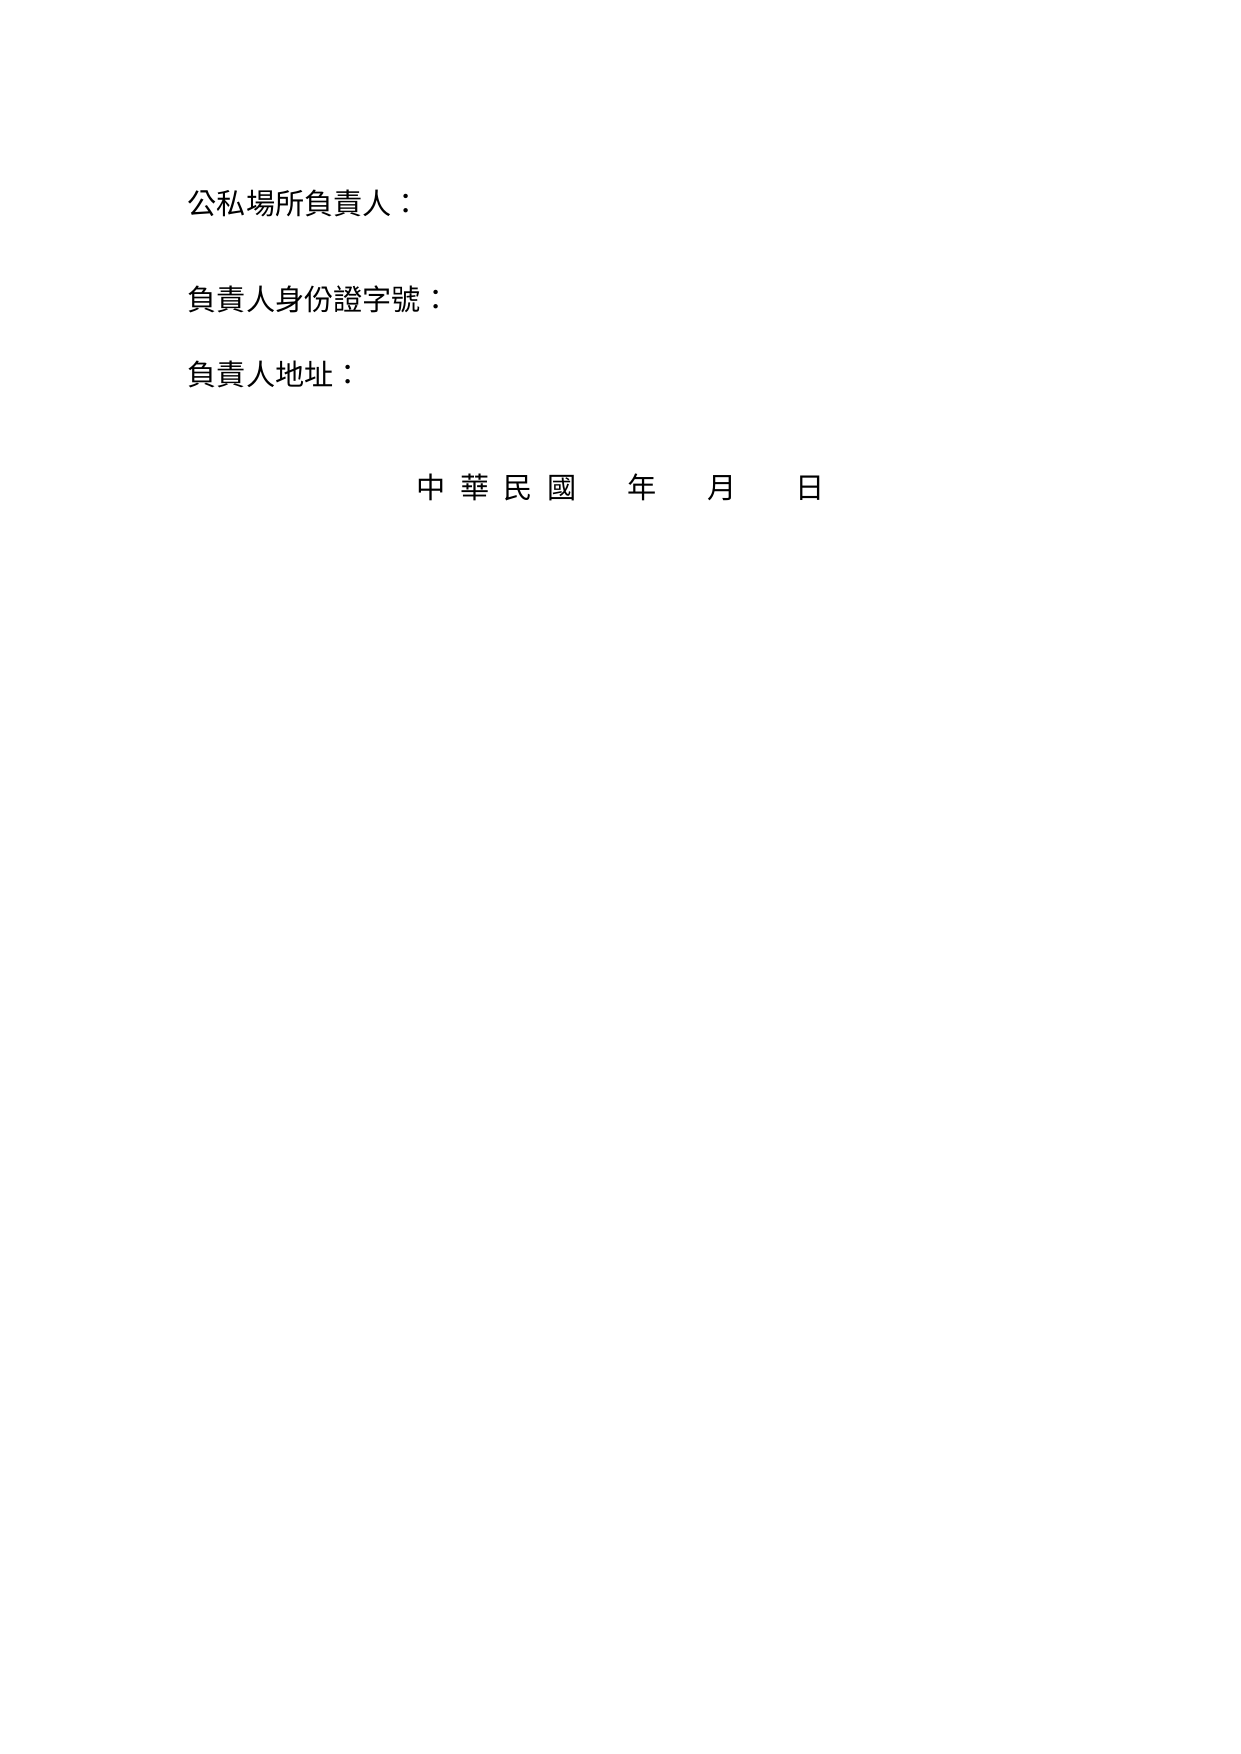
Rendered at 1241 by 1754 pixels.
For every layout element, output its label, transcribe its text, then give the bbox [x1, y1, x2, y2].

text 中 華 民 國 年 月 日 [187, 448, 1053, 523]
text 公私場所負責人： [187, 164, 1053, 239]
text 負責人身份證字號： [187, 261, 1053, 336]
text 負責人地址： [187, 336, 1053, 411]
